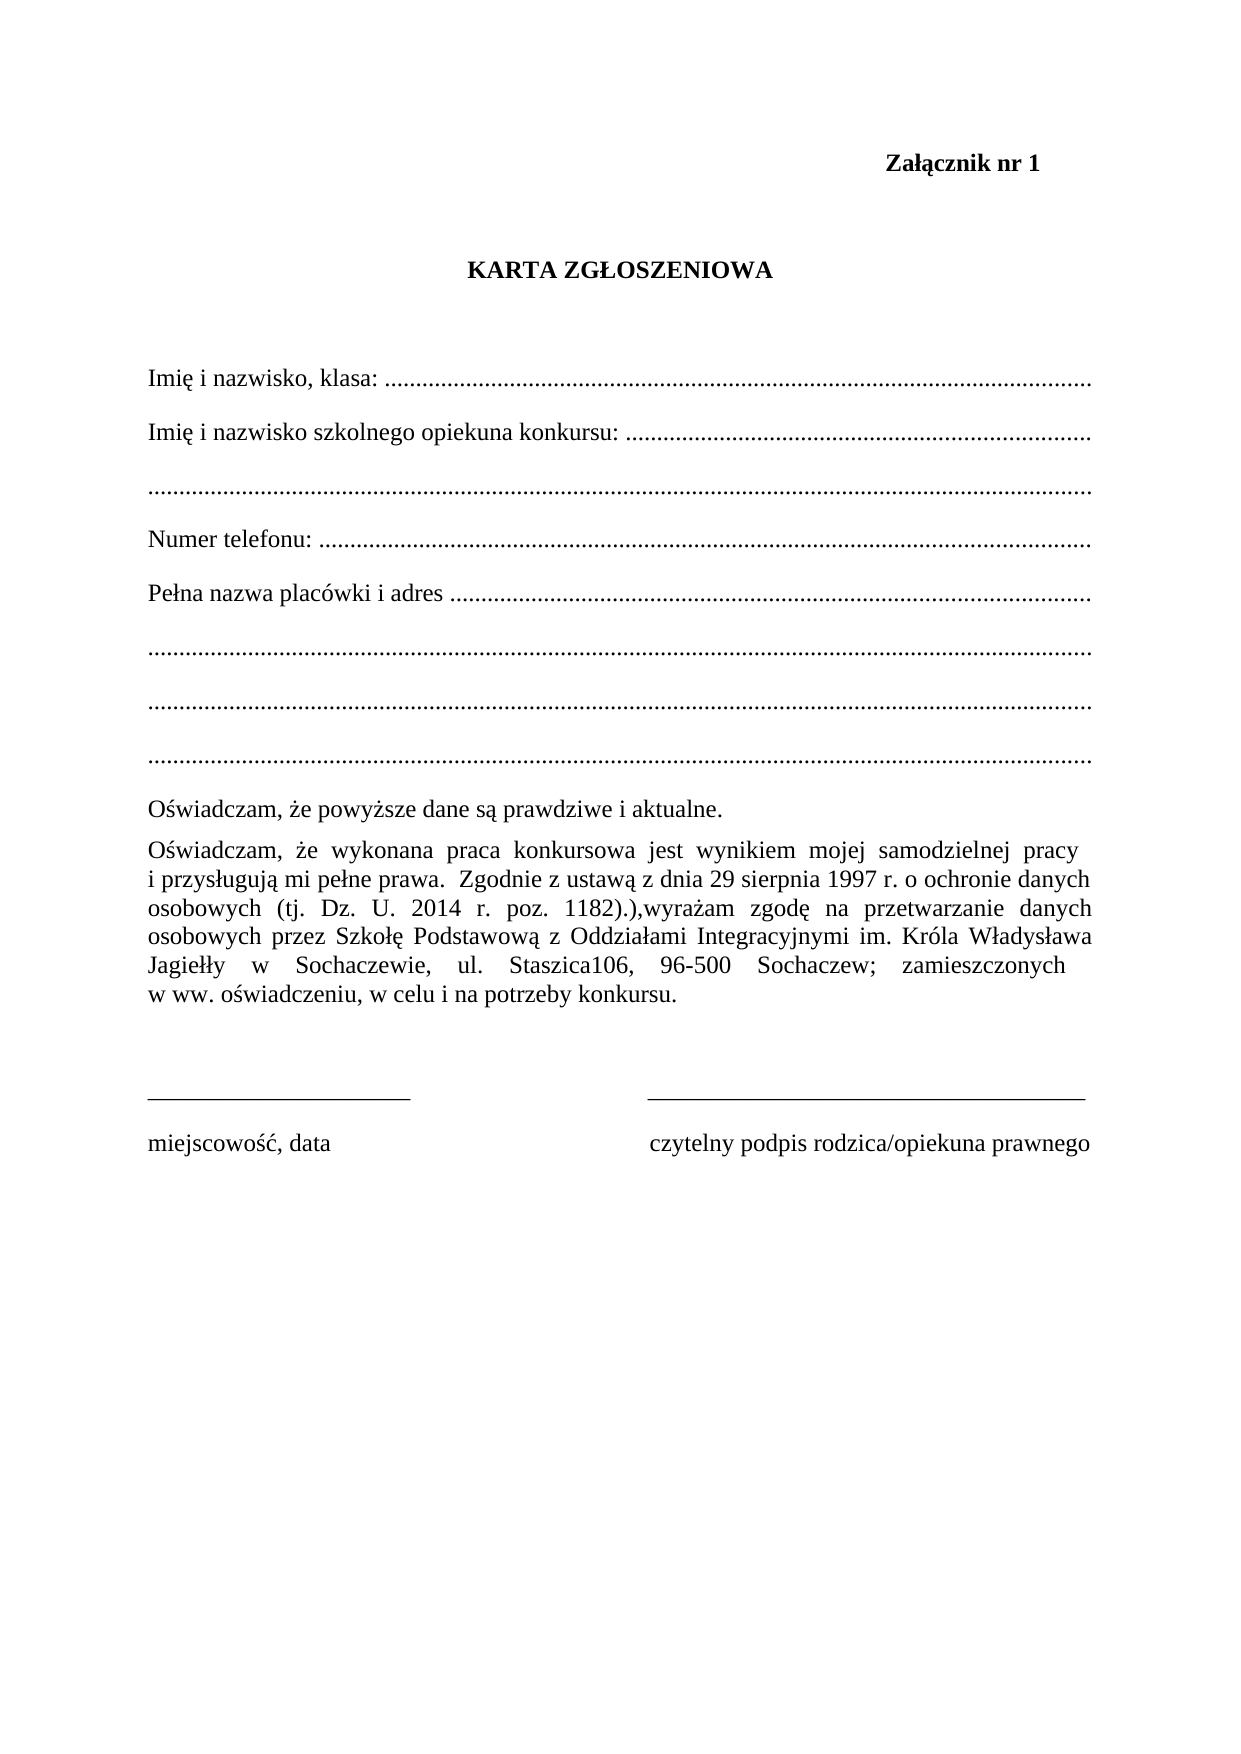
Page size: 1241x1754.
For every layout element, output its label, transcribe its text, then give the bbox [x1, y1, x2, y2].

text Załącznik nr 1 [811, 148, 1093, 176]
text KARTA ZGŁOSZENIOWA [148, 255, 1093, 284]
text Oświadczam, że powyższe dane są prawdziwe i aktualne. [148, 794, 1093, 823]
text Imię i nazwisko szkolnego opiekuna konkursu: [148, 417, 1093, 446]
text Oświadczam, że wykonana praca konkursowa jest wynikiem mojej samodzielnej pracy i przysługują mi pełne prawa. Zgodnie z ustawą z dnia 29 sierpnia 1997 r. o ochronie danych osobowych (tj. Dz. U. 2014 r. poz. 1182).),wyrażam zgodę na przetwarzanie danych osobowych przez Szkołę Podstawową z Oddziałami Integracyjnymi im. Króla Władysława Jagiełły w Sochaczewie, ul. Staszica106, 96-500 Sochaczew; zamieszczonych w ww. oświadczeniu, w celu i na potrzeby konkursu. [148, 835, 1093, 1008]
text miejscowość, data czytelny podpis rodzica/opiekuna prawnego [148, 1128, 1093, 1157]
text Imię i nazwisko, klasa: [148, 363, 1093, 392]
text Pełna nazwa placówki i adres [148, 578, 1093, 607]
text _____________________ ___________________________________ [148, 1074, 1093, 1103]
text Numer telefonu: [148, 524, 1093, 553]
